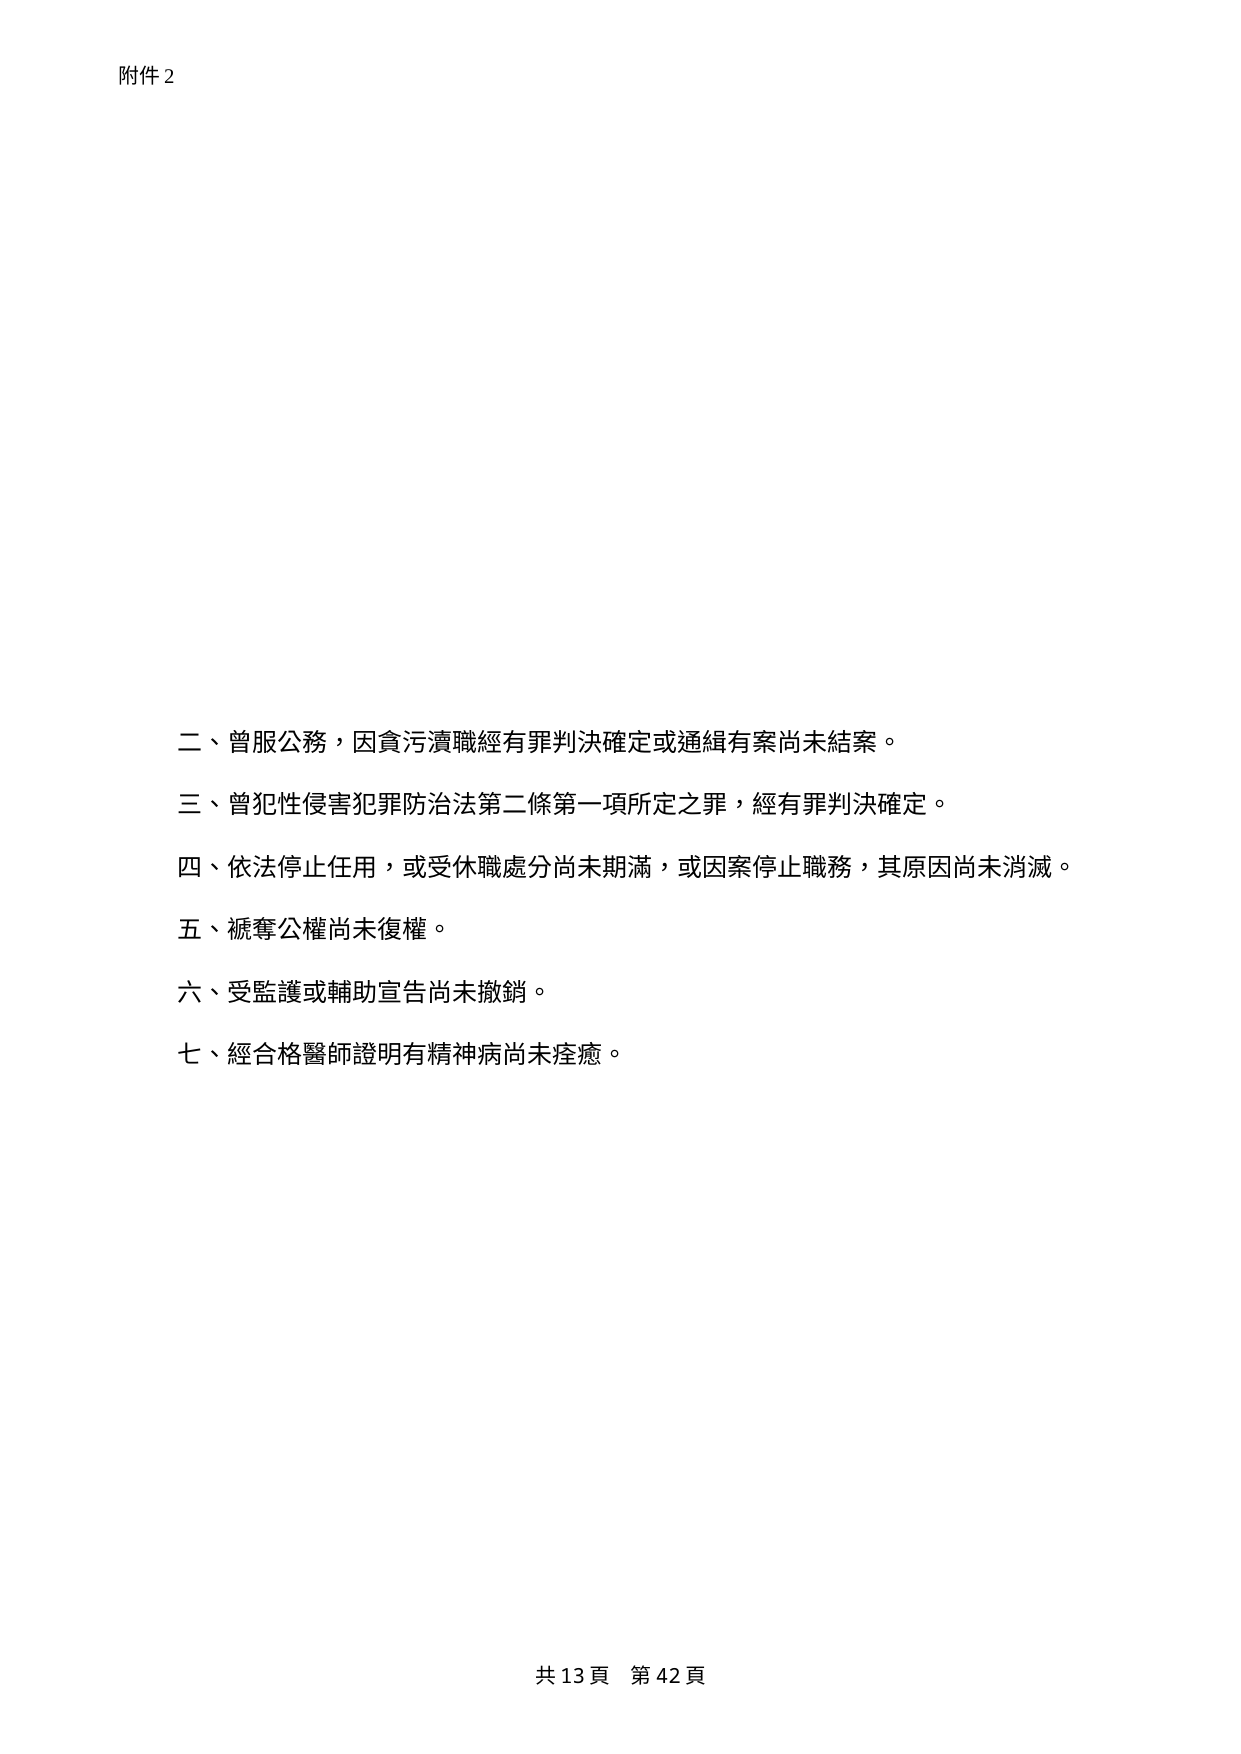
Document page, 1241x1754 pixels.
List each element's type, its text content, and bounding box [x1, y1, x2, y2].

text 二、曾服公務，因貪污瀆職經有罪判決確定或通緝有案尚未結案。 [177, 699, 1122, 761]
text 三、曾犯性侵害犯罪防治法第二條第一項所定之罪，經有罪判決確定。 [177, 761, 1122, 824]
text 六、受監護或輔助宣告尚未撤銷。 [177, 949, 1122, 1011]
text 五、褫奪公權尚未復權。 [177, 886, 1122, 949]
text 七、經合格醫師證明有精神病尚未痊癒。 [177, 1011, 1122, 1074]
text 四、依法停止任用，或受休職處分尚未期滿，或因案停止職務，其原因尚未消滅。 [177, 824, 1122, 886]
